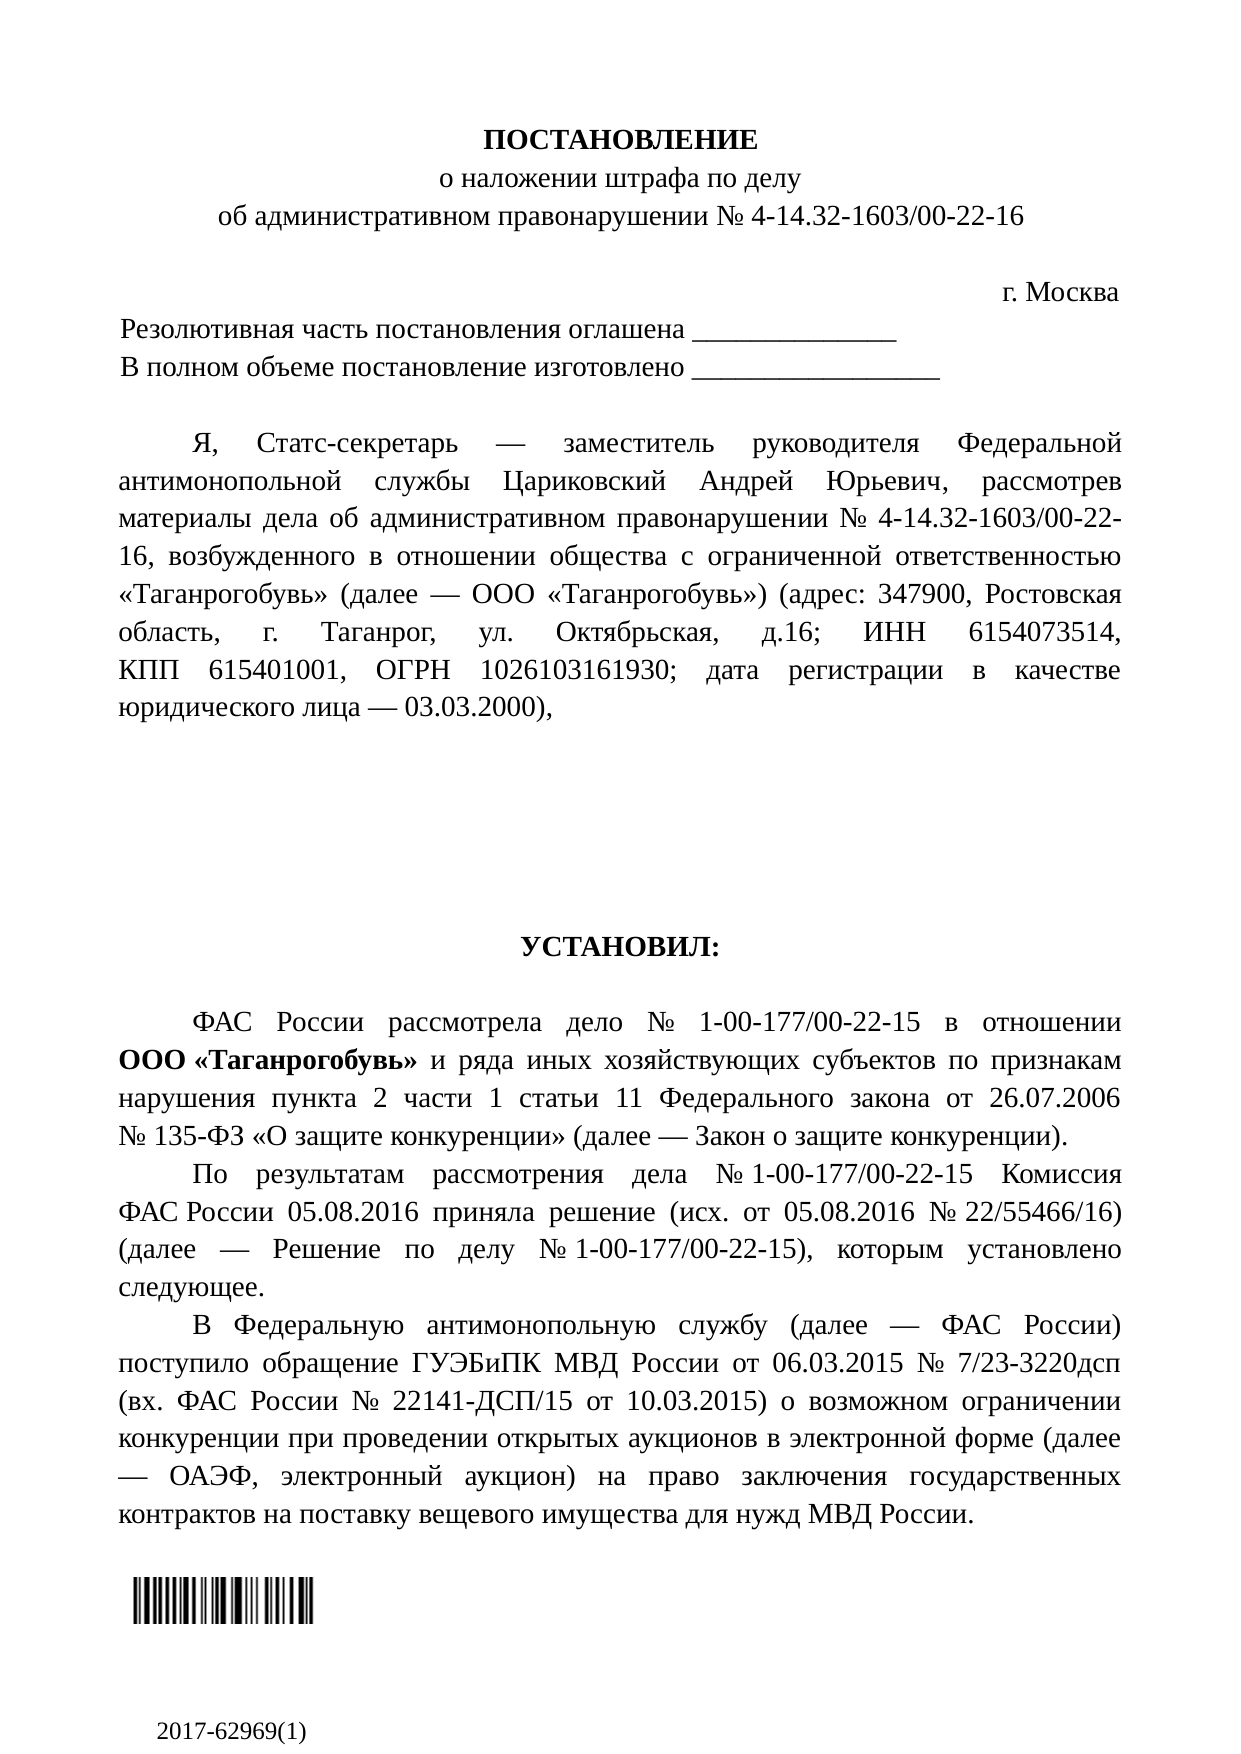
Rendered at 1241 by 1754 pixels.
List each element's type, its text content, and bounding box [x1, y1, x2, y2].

text ПОСТАНОВЛЕНИЕ [120, 118, 1122, 156]
text В полном объеме постановление изготовлено _________________ [118, 345, 1122, 383]
text По результатам рассмотрения дела № 1-00-177/00-22-15 Комиссия ФАС России 05.08.2016 приняла решение (исх. от 05.08.2016 № 22/55466/16) (далее — Решение по делу № 1-00-177/00-22-15), которым установлено следующее. [118, 1152, 1122, 1303]
text о наложении штрафа по делу [118, 156, 1122, 194]
text В Федеральную антимонопольную службу (далее — ФАС России) поступило обращение ГУЭБиПК МВД России от 06.03.2015 № 7/23-3220дсп (вх. ФАС России № 22141-ДСП/15 от 10.03.2015) о возможном ограничении конкуренции при проведении открытых аукционов в электронной форме (далее — ОАЭФ, электронный аукцион) на право заключения государственных контрактов на поставку вещевого имущества для нужд МВД России. [118, 1303, 1122, 1530]
picture [118, 1577, 331, 1624]
text УСТАНОВИЛ: [118, 925, 1122, 962]
text Я, Статс-секретарь — заместитель руководителя Федеральной антимонопольной службы Цариковский Андрей Юрьевич, рассмотрев материалы дела об административном правонарушении № 4-14.32-1603/00-22-16, возбужденного в отношении общества с ограниченной ответственностью «Таганрогобувь» (далее — ООО «Таганрогобувь») (адрес: 347900, Ростовская область, г. Таганрог, ул. Октябрьская, д.16; ИНН 6154073514, КПП 615401001, ОГРН 1026103161930; дата регистрации в качестве юридического лица — 03.03.2000), [118, 421, 1122, 723]
text об административном правонарушении № 4-14.32-1603/00-22-16 [120, 194, 1122, 232]
text г. Москва [120, 269, 1122, 307]
text ФАС России рассмотрела дело № 1-00-177/00-22-15 в отношении ООО «Таганрогобувь» и ряда иных хозяйствующих субъектов по признакам нарушения пункта 2 части 1 статьи 11 Федерального закона от 26.07.2006 № 135-ФЗ «О защите конкуренции» (далее — Закон о защите конкуренции). [118, 1000, 1122, 1152]
text Резолютивная часть постановления оглашена ______________ [118, 307, 1122, 345]
